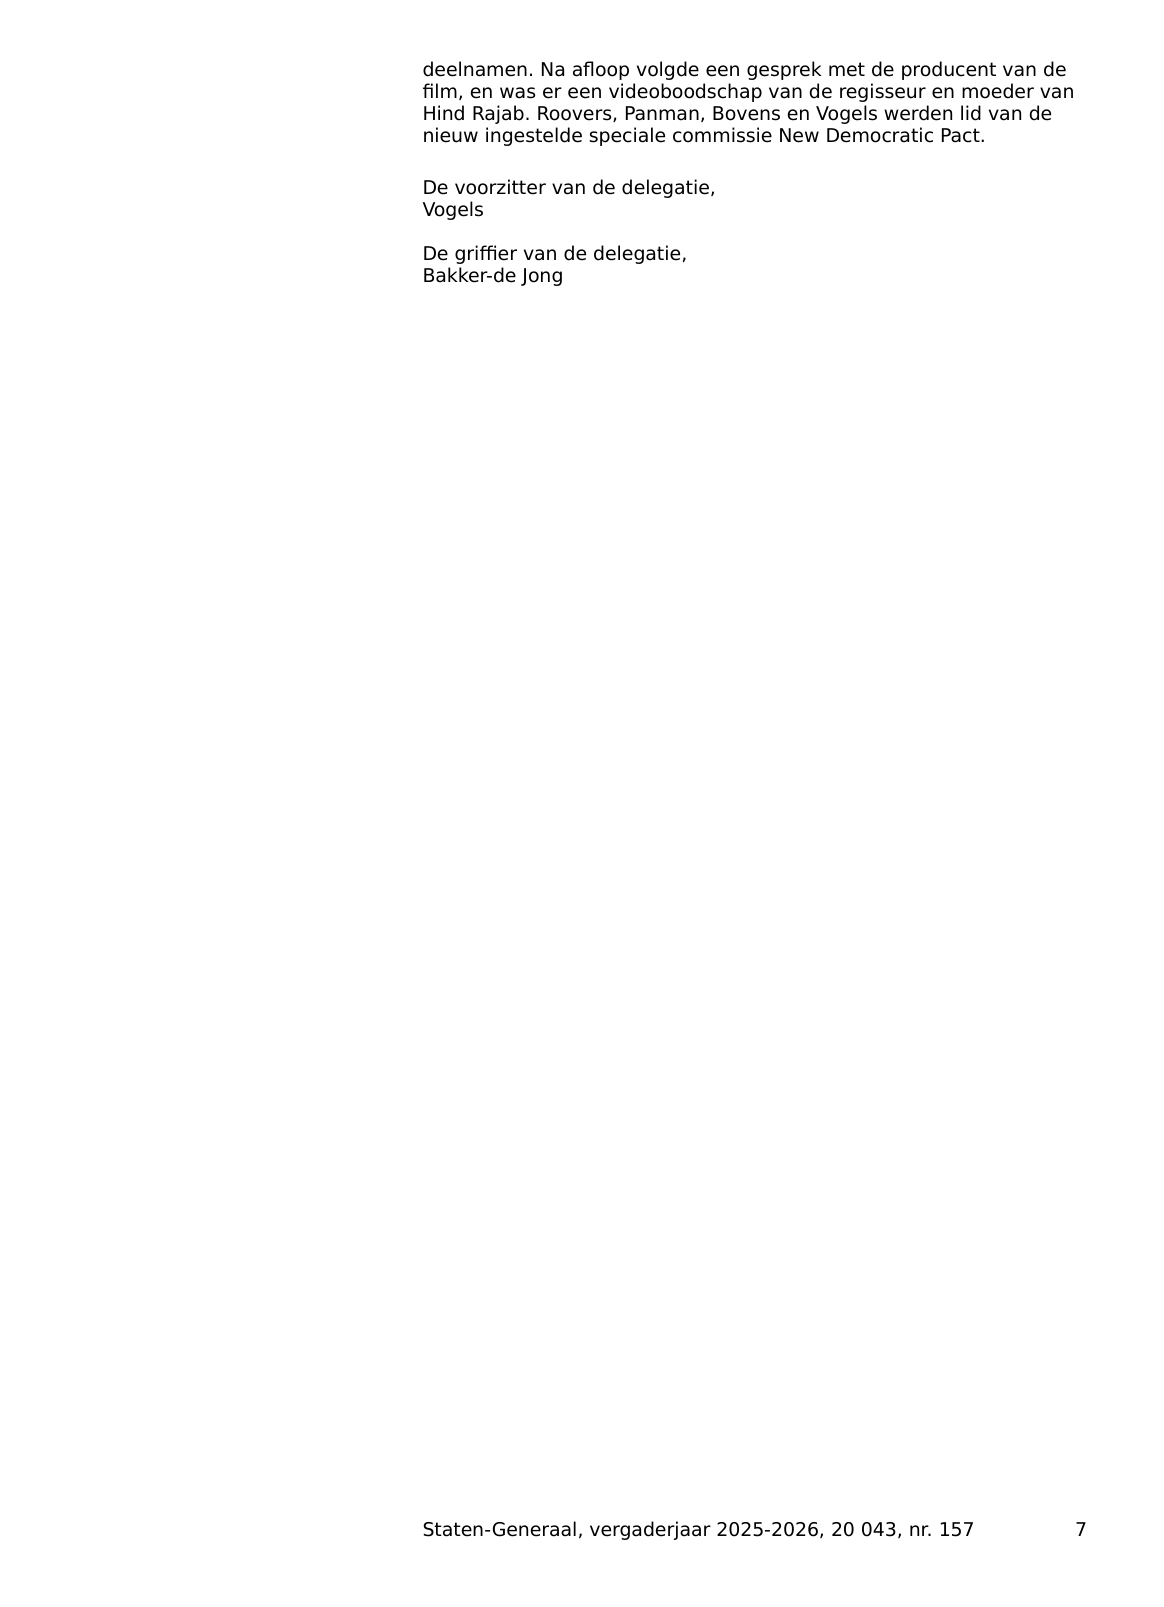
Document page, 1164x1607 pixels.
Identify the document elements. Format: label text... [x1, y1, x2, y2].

text De voorzitter van de delegatie, Vogels [422, 177, 1087, 221]
text deelnamen. Na afloop volgde een gesprek met de producent van de film, en was er een videoboodschap van de regisseur en moeder van Hind Rajab. Roovers, Panman, Bovens en Vogels werden lid van de nieuw ingestelde speciale commissie New Democratic Pact. [422, 59, 1087, 147]
text De griffier van de delegatie, Bakker-de Jong [422, 243, 1087, 287]
